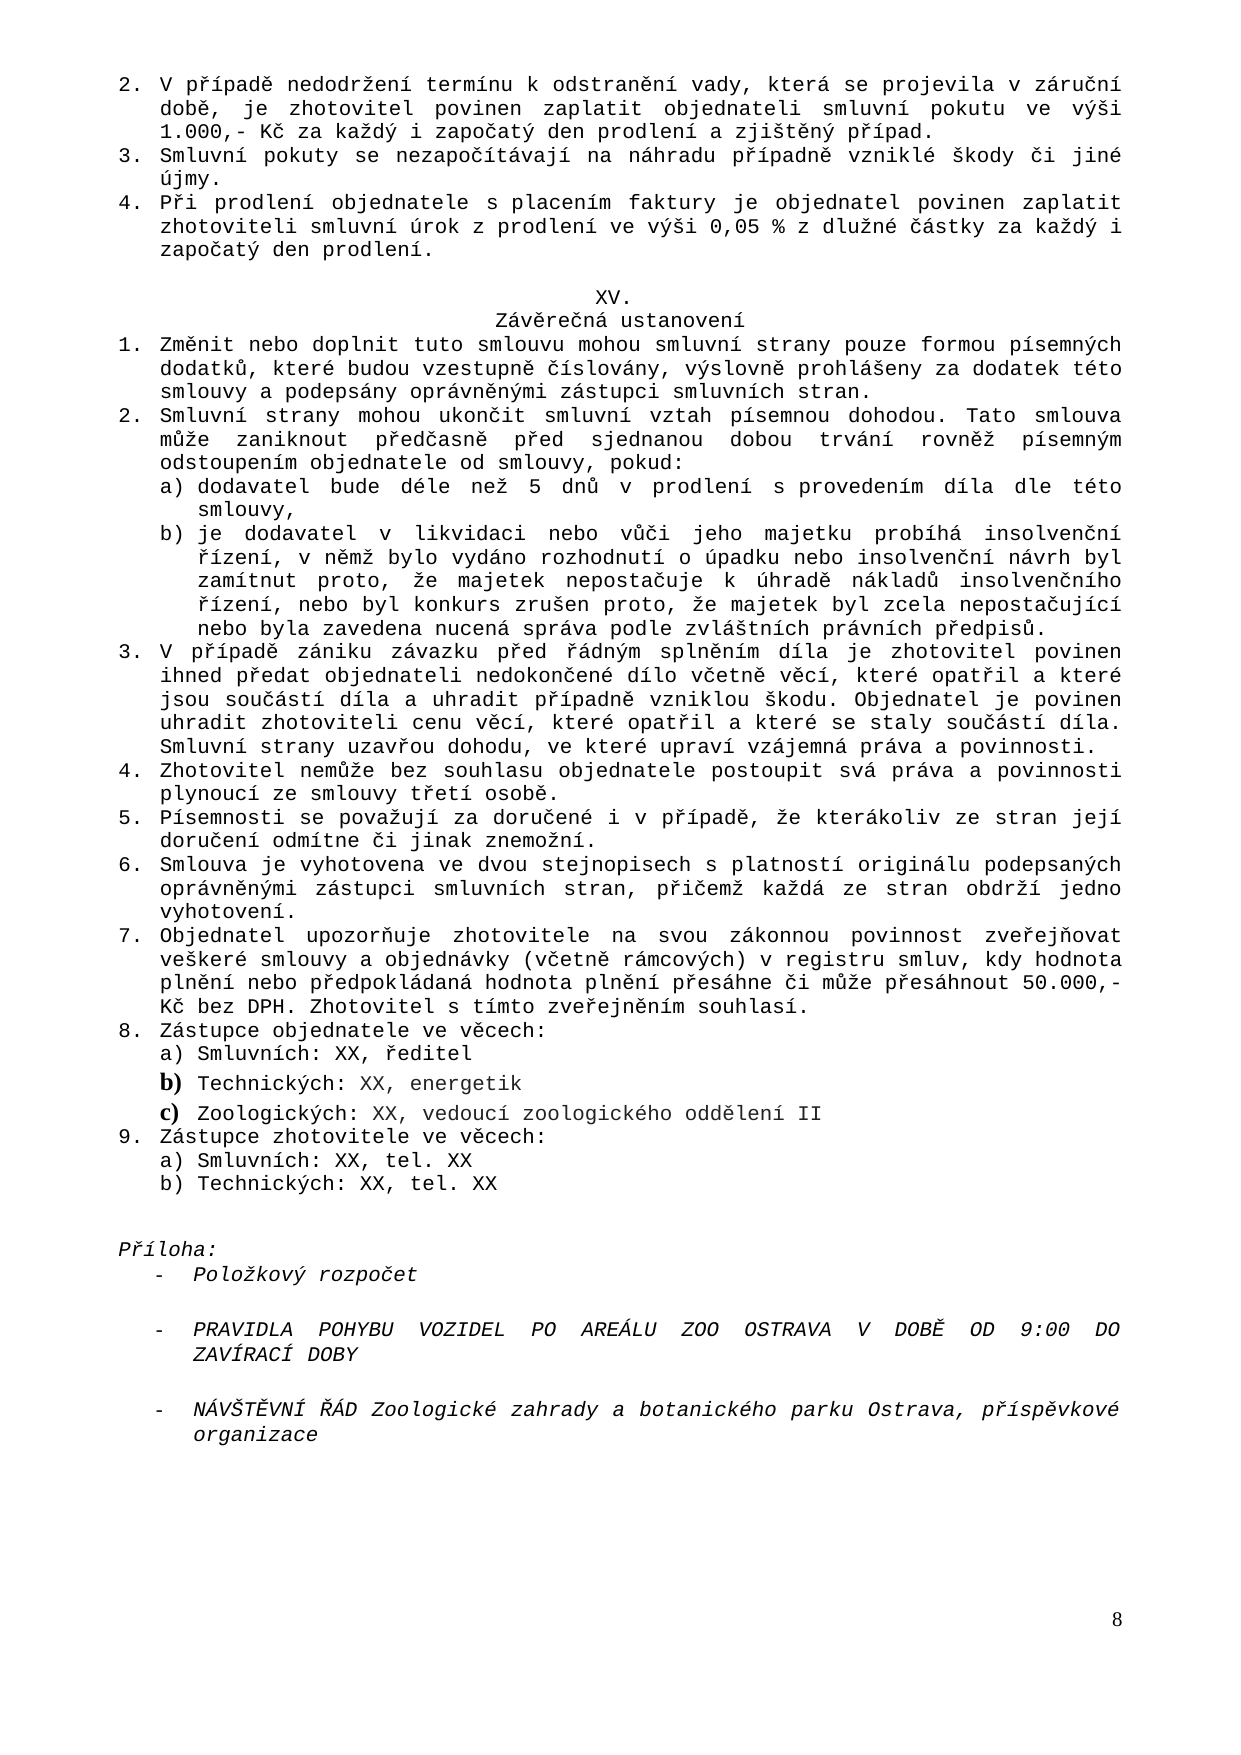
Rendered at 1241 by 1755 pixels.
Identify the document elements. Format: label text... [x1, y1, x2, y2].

list Zoologických: XX, vedoucí zoologického oddělení II [159, 1097, 1122, 1126]
list je dodavatel v likvidaci nebo vůči jeho majetku probíhá insolvenční řízení, v němž bylo vydáno rozhodnutí o úpadku nebo insolvenční návrh byl zamítnut proto, že majetek nepostačuje k úhradě nákladů insolvenčního řízení, nebo byl konkurs zrušen proto, že majetek byl zcela nepostačující nebo byla zavedena nucená správa podle zvláštních právních předpisů. [159, 523, 1122, 641]
list V případě zániku závazku před řádným splněním díla je zhotovitel povinen ihned předat objednateli nedokončené dílo včetně věcí, které opatřil a které jsou součástí díla a uhradit případně vzniklou škodu. Objednatel je povinen uhradit zhotoviteli cenu věcí, které opatřil a které se staly součástí díla. Smluvní strany uzavřou dohodu, ve které upraví vzájemná práva a povinnosti. [118, 641, 1122, 759]
list Při prodlení objednatele s placením faktury je objednatel povinen zaplatit zhotoviteli smluvní úrok z prodlení ve výši 0,05 % z dlužné částky za každý i započatý den prodlení. [118, 192, 1122, 263]
list Objednatel upozorňuje zhotovitele na svou zákonnou povinnost zveřejňovat veškeré smlouvy a objednávky (včetně rámcových) v registru smluv, kdy hodnota plnění nebo předpokládaná hodnota plnění přesáhne či může přesáhnout 50.000,-Kč bez DPH. Zhotovitel s tímto zveřejněním souhlasí. [118, 925, 1122, 1020]
list Zástupce zhotovitele ve věcech: [118, 1126, 1122, 1150]
subtitle Závěrečná ustanovení [118, 310, 1122, 334]
text Příloha: [118, 1239, 1122, 1262]
subtitle XV. [118, 287, 1122, 310]
list Smluvní pokuty se nezapočítávají na náhradu případně vzniklé škody či jiné újmy. [118, 145, 1122, 192]
list Smlouva je vyhotovena ve dvou stejnopisech s platností originálu podepsaných oprávněnými zástupci smluvních stran, přičemž každá ze stran obdrží jedno vyhotovení. [118, 854, 1122, 925]
list Smluvních: XX, ředitel [159, 1043, 1122, 1067]
list Změnit nebo doplnit tuto smlouvu mohou smluvní strany pouze formou písemných dodatků, které budou vzestupně číslovány, výslovně prohlášeny za dodatek této smlouvy a podepsány oprávněnými zástupci smluvních stran. [118, 334, 1122, 405]
list Položkový rozpočet [156, 1262, 1122, 1288]
list PRAVIDLA POHYBU VOZIDEL PO AREÁLU ZOO OSTRAVA V DOBĚ OD 9:00 DO ZAVÍRACÍ DOBY [156, 1317, 1122, 1368]
list dodavatel bude déle než 5 dnů v prodlení s provedením díla dle této smlouvy, [159, 476, 1122, 523]
list NÁVŠTĚVNÍ ŘÁD Zoologické zahrady a botanického parku Ostrava, příspěvkové organizace [156, 1397, 1122, 1448]
list Zástupce objednatele ve věcech: [118, 1020, 1122, 1043]
list Technických: XX, energetik [159, 1067, 1122, 1097]
list V případě nedodržení termínu k odstranění vady, která se projevila v záruční době, je zhotovitel povinen zaplatit objednateli smluvní pokutu ve výši 1.000,- Kč za každý i započatý den prodlení a zjištěný případ. [118, 74, 1122, 145]
list Písemnosti se považují za doručené i v případě, že kterákoliv ze stran její doručení odmítne či jinak znemožní. [118, 807, 1122, 854]
list Smluvních: XX, tel. XX [159, 1150, 1122, 1173]
list Smluvní strany mohou ukončit smluvní vztah písemnou dohodou. Tato smlouva může zaniknout předčasně před sjednanou dobou trvání rovněž písemným odstoupením objednatele od smlouvy, pokud: [118, 405, 1122, 476]
list Zhotovitel nemůže bez souhlasu objednatele postoupit svá práva a povinnosti plynoucí ze smlouvy třetí osobě. [118, 759, 1122, 807]
list Technických: XX, tel. XX [159, 1173, 1122, 1197]
